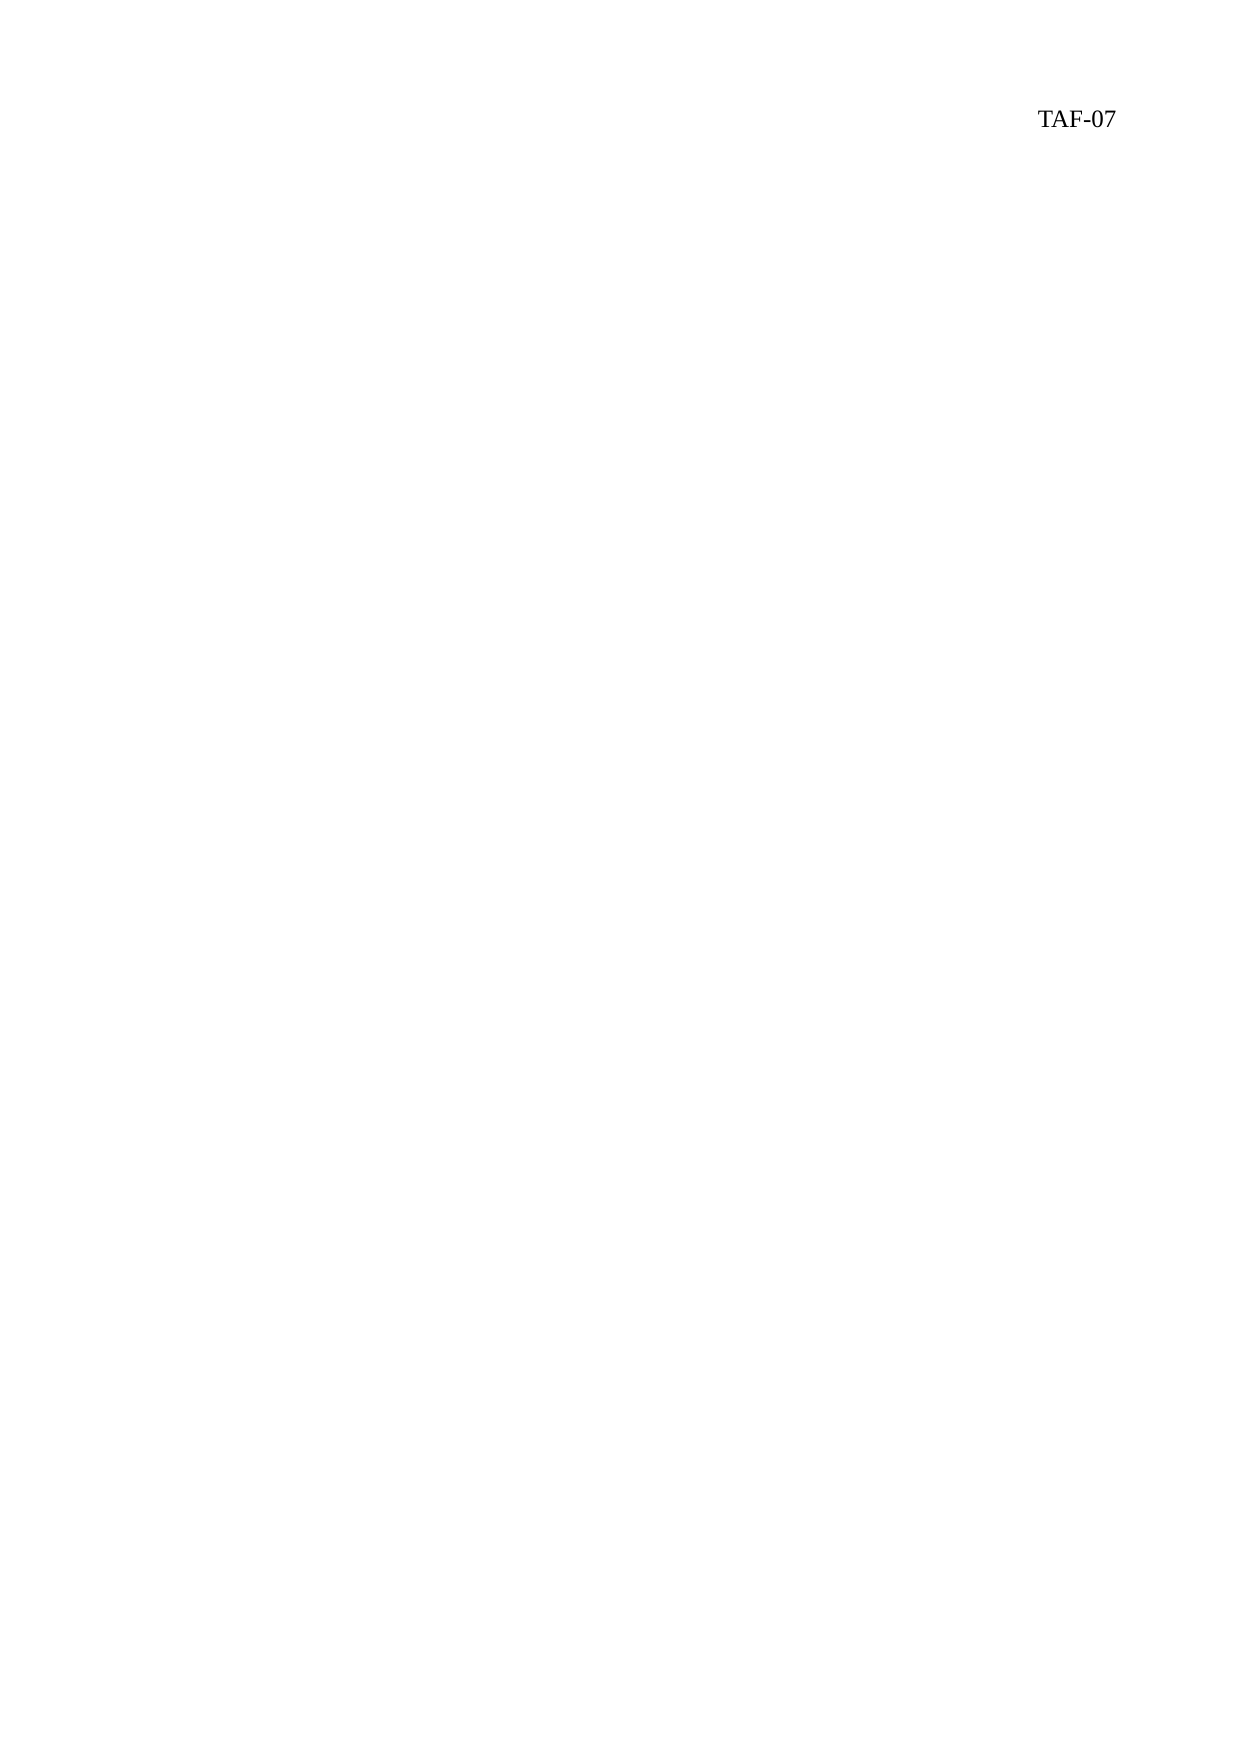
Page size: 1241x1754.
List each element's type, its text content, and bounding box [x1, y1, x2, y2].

text TAF-07 [115, 104, 1116, 132]
